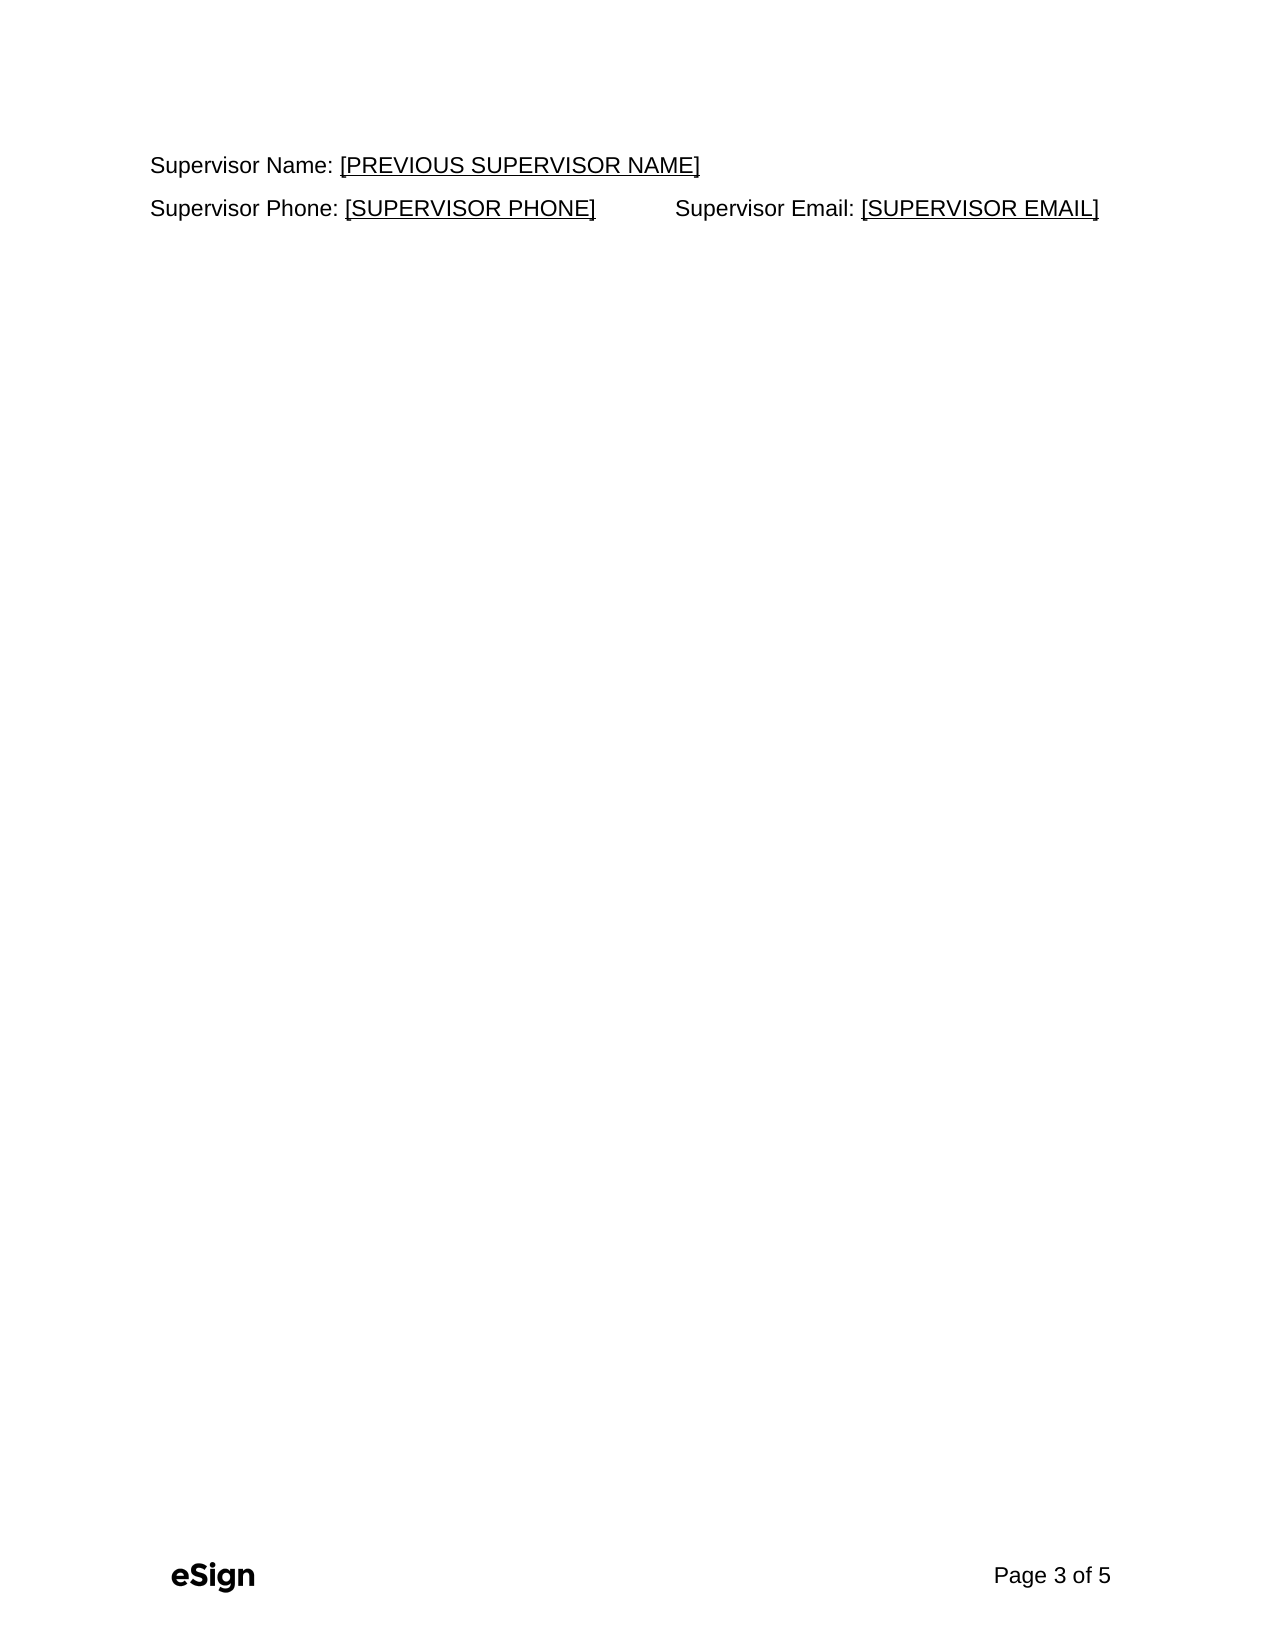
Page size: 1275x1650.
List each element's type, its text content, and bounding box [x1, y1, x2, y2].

picture [156, 1547, 274, 1604]
text Supervisor Name: [PREVIOUS SUPERVISOR NAME] [150, 150, 1125, 179]
text Supervisor Phone: [SUPERVISOR PHONE] Supervisor Email: [SUPERVISOR EMAIL] [150, 193, 1125, 222]
